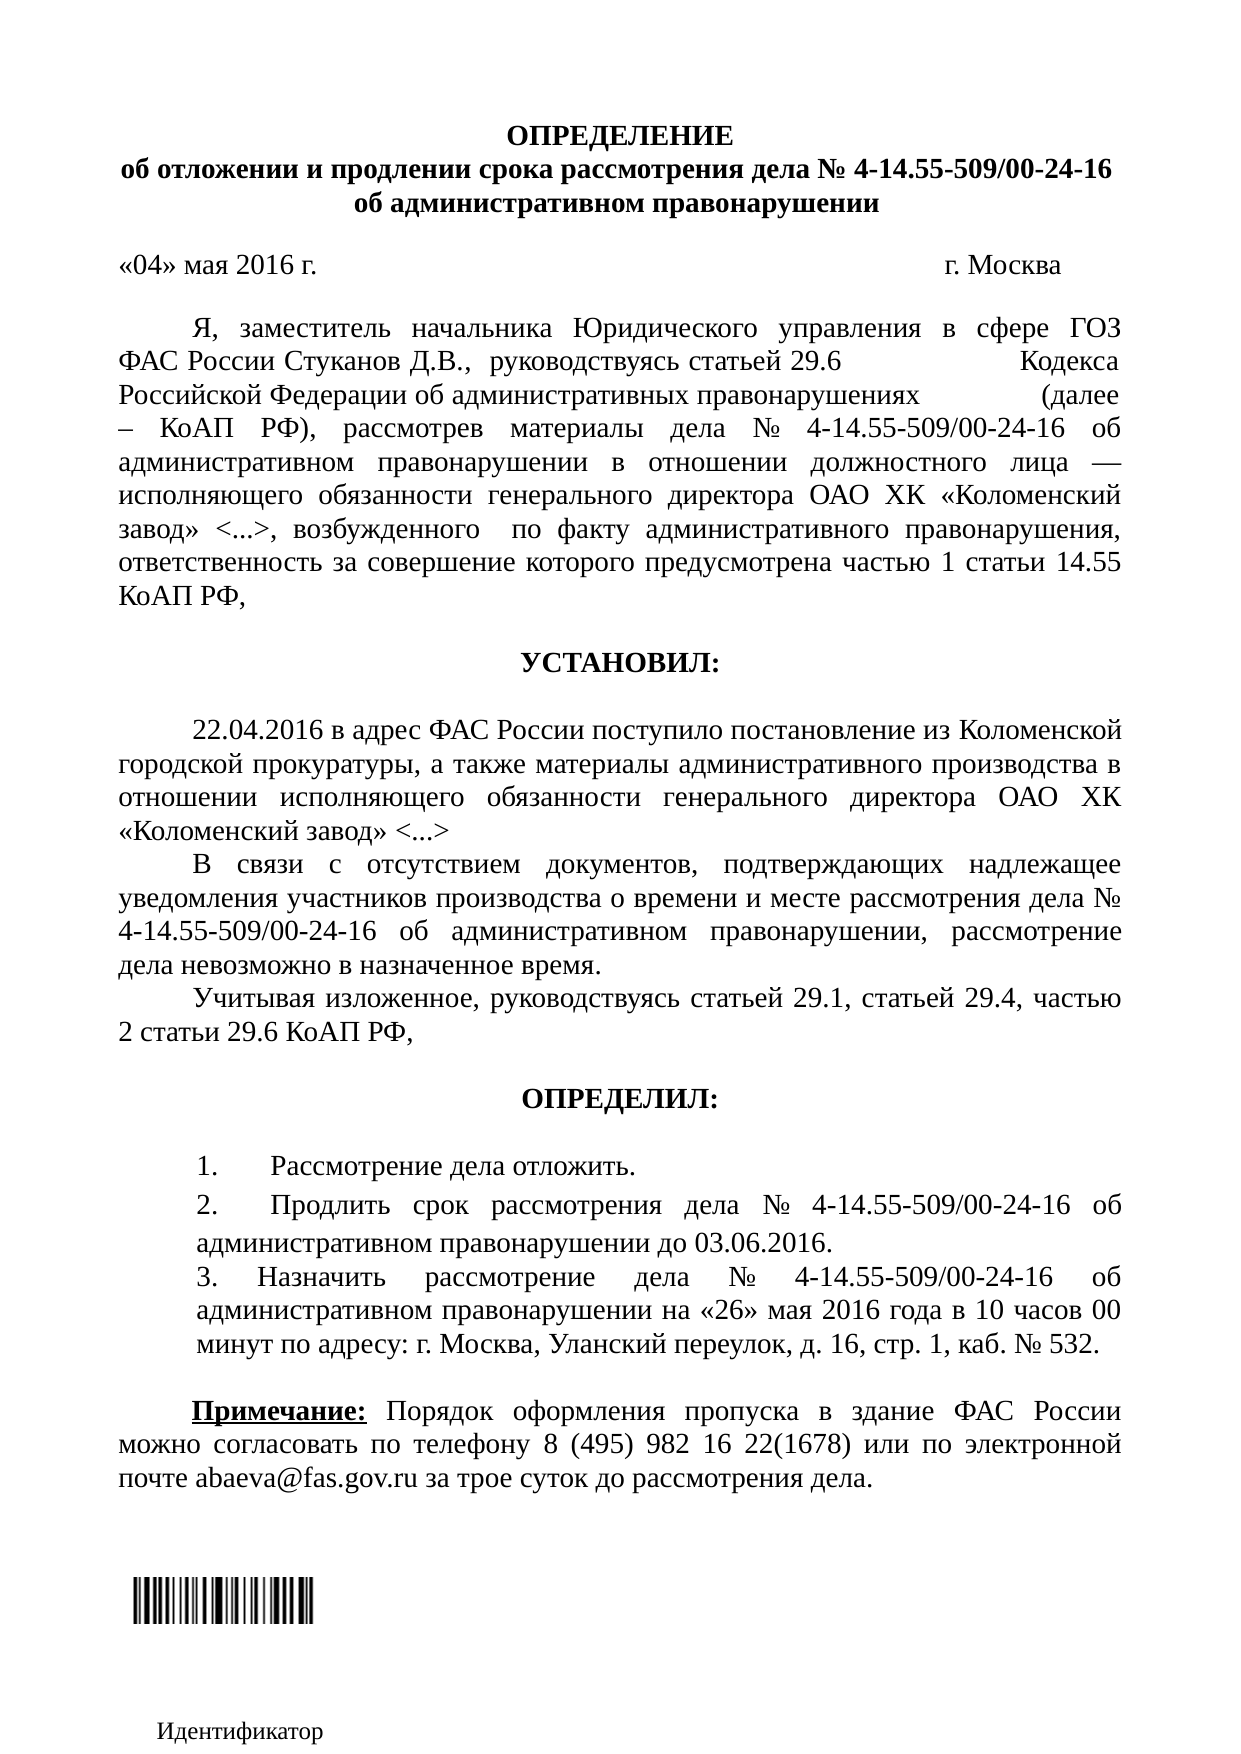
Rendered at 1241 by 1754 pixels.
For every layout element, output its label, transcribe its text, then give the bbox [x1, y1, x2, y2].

text Учитывая изложенное, руководствуясь статьей 29.1, статьей 29.4, частью 2 статьи 29.6 КоАП РФ, [118, 981, 1122, 1048]
list Рассмотрение дела отложить. [196, 1143, 1122, 1182]
text В связи с отсутствием документов, подтверждающих надлежащее уведомления участников производства о времени и месте рассмотрения дела № 4-14.55-509/00-24-16 об административном правонарушении, рассмотрение дела невозможно в назначенное время. [118, 846, 1122, 981]
text Примечание: Порядок оформления пропуска в здание ФАС России можно согласовать по телефону 8 (495) 982 16 22(1678) или по электронной почте abaeva@fas.gov.ru за трое суток до рассмотрения дела. [118, 1393, 1122, 1494]
text об отложении и продлении срока рассмотрения дела № 4-14.55-509/00-24-16 об административном правонарушении [118, 152, 1122, 219]
list Продлить срок рассмотрения дела № 4-14.55-509/00-24-16 об административном правонарушении до 03.06.2016. [196, 1182, 1122, 1259]
text ОПРЕДЕЛИЛ: [118, 1081, 1122, 1115]
text 22.04.2016 в адрес ФАС России поступило постановление из Коломенской городской прокуратуры, а также материалы административного производства в отношении исполняющего обязанности генерального директора ОАО ХК «Коломенский завод» <...> [118, 712, 1122, 846]
text Я, заместитель начальника Юридического управления в сфере ГОЗ ФАС России Стуканов Д.В., руководствуясь статьей 29.6 Кодекса Российской Федерации об административных правонарушениях (далее – КоАП РФ), рассмотрев материалы дела № 4-14.55-509/00-24-16 об административном правонарушении в отношении должностного лица — исполняющего обязанности генерального директора ОАО ХК «Коломенский завод» <...>, возбужденного по факту административного правонарушения, ответственность за совершение которого предусмотрена частью 1 статьи 14.55 КоАП РФ, [118, 310, 1122, 612]
text УСТАНОВИЛ: [118, 645, 1122, 679]
text ОПРЕДЕЛЕНИЕ [118, 118, 1122, 152]
picture [118, 1577, 331, 1624]
text «04» мая 2016 г. г. Москва [118, 247, 1122, 281]
text 3. Назначить рассмотрение дела № 4-14.55-509/00-24-16 об административном правонарушении на «26» мая 2016 года в 10 часов 00 минут по адресу: г. Москва, Уланский переулок, д. 16, стр. 1, каб. № 532. [196, 1259, 1122, 1359]
